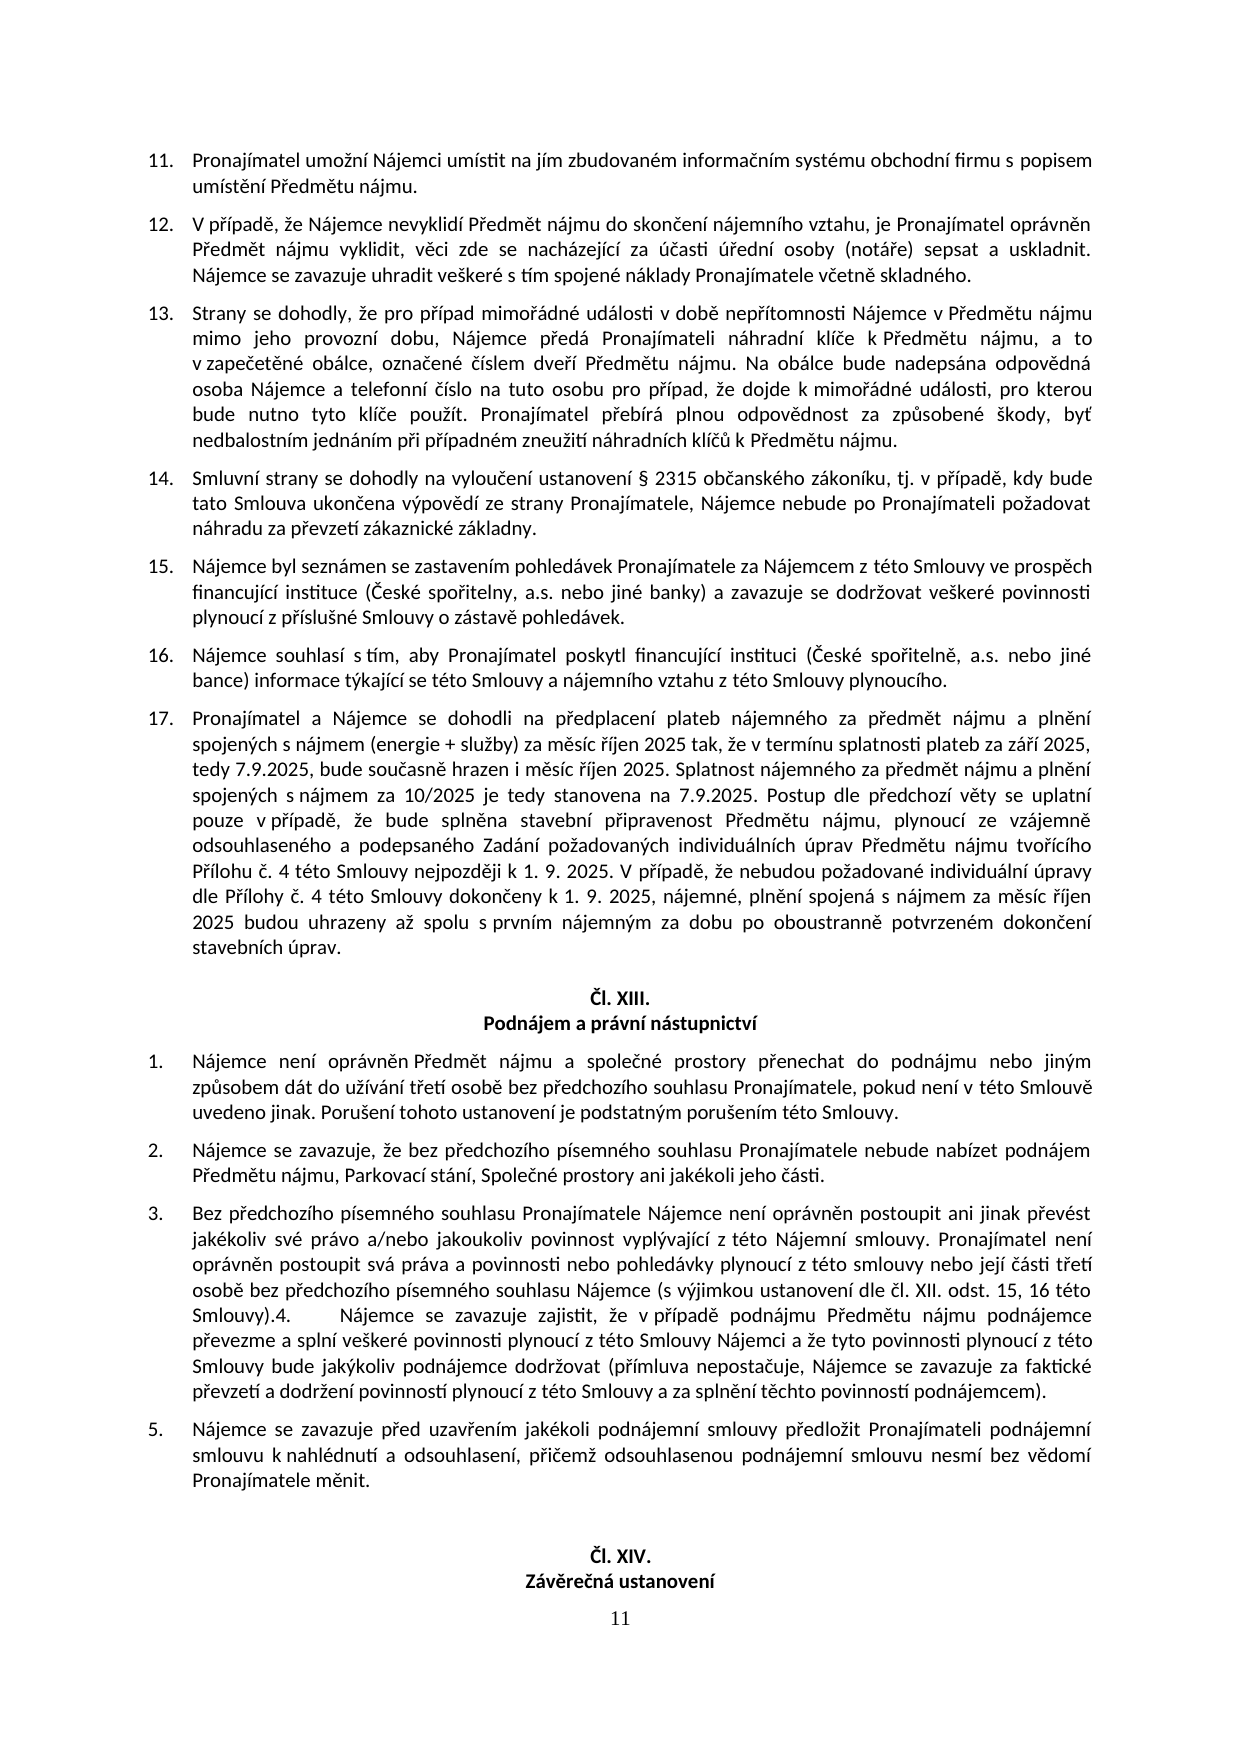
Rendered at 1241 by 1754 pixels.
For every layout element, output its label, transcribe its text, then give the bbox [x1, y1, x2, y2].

text Závěrečná ustanovení [148, 1568, 1093, 1594]
text 12. V případě, že Nájemce nevyklidí Předmět nájmu do skončení nájemního vztahu, je Pronajímatel oprávněn Předmět nájmu vyklidit, věci zde se nacházející za účasti úřední osoby (notáře) sepsat a uskladnit. Nájemce se zavazuje uhradit veškeré s tím spojené náklady Pronajímatele včetně skladného. [148, 211, 1093, 287]
text 17. Pronajímatel a Nájemce se dohodli na předplacení plateb nájemného za předmět nájmu a plnění spojených s nájmem (energie + služby) za měsíc říjen 2025 tak, že v termínu splatnosti plateb za září 2025, tedy 7.9.2025, bude současně hrazen i měsíc říjen 2025. Splatnost nájemného za předmět nájmu a plnění spojených s nájmem za 10/2025 je tedy stanovena na 7.9.2025. Postup dle předchozí věty se uplatní pouze v případě, že bude splněna stavební připravenost Předmětu nájmu, plynoucí ze vzájemně odsouhlaseného a podepsaného Zadání požadovaných individuálních úprav Předmětu nájmu tvořícího Přílohu č. 4 této Smlouvy nejpozději k 1. 9. 2025. V případě, že nebudou požadované individuální úpravy dle Přílohy č. 4 této Smlouvy dokončeny k 1. 9. 2025, nájemné, plnění spojená s nájmem za měsíc říjen 2025 budou uhrazeny až spolu s prvním nájemným za dobu po oboustranně potvrzeném dokončení stavebních úprav. [148, 706, 1093, 960]
text Čl. XIV. [561, 1543, 1093, 1568]
text Čl. XIII. [148, 985, 1093, 1011]
text 1. Nájemce není oprávněn Předmět nájmu a společné prostory přenechat do podnájmu nebo jiným způsobem dát do užívání třetí osobě bez předchozího souhlasu Pronajímatele, pokud není v této Smlouvě uvedeno jinak. Porušení tohoto ustanovení je podstatným porušením této Smlouvy. [148, 1048, 1093, 1125]
text 15. Nájemce byl seznámen se zastavením pohledávek Pronajímatele za Nájemcem z této Smlouvy ve prospěch financující instituce (České spořitelny, a.s. nebo jiné banky) a zavazuje se dodržovat veškeré povinnosti plynoucí z příslušné Smlouvy o zástavě pohledávek. [148, 553, 1093, 630]
text 11. Pronajímatel umožní Nájemci umístit na jím zbudovaném informačním systému obchodní firmu s popisem umístění Předmětu nájmu. [148, 148, 1093, 198]
text Podnájem a právní nástupnictví [148, 1011, 1093, 1036]
text 13. Strany se dohodly, že pro případ mimořádné události v době nepřítomnosti Nájemce v Předmětu nájmu mimo jeho provozní dobu, Nájemce předá Pronajímateli náhradní klíče k Předmětu nájmu, a to v zapečetěné obálce, označené číslem dveří Předmětu nájmu. Na obálce bude nadepsána odpovědná osoba Nájemce a telefonní číslo na tuto osobu pro případ, že dojde k mimořádné události, pro kterou bude nutno tyto klíče použít. Pronajímatel přebírá plnou odpovědnost za způsobené škody, byť nedbalostním jednáním při případném zneužití náhradních klíčů k Předmětu nájmu. [148, 300, 1093, 452]
text 3. Bez předchozího písemného souhlasu Pronajímatele Nájemce není oprávněn postoupit ani jinak převést jakékoliv své právo a/nebo jakoukoliv povinnost vyplývající z této Nájemní smlouvy. Pronajímatel není oprávněn postoupit svá práva a povinnosti nebo pohledávky plynoucí z této smlouvy nebo její části třetí osobě bez předchozího písemného souhlasu Nájemce (s výjimkou ustanovení dle čl. XII. odst. 15, 16 této Smlouvy).4. Nájemce se zavazuje zajistit, že v případě podnájmu Předmětu nájmu podnájemce převezme a splní veškeré povinnosti plynoucí z této Smlouvy Nájemci a že tyto povinnosti plynoucí z této Smlouvy bude jakýkoliv podnájemce dodržovat (přímluva nepostačuje, Nájemce se zavazuje za faktické převzetí a dodržení povinností plynoucí z této Smlouvy a za splnění těchto povinností podnájemcem). [148, 1201, 1093, 1404]
text 14. Smluvní strany se dohodly na vyloučení ustanovení § 2315 občanského zákoníku, tj. v případě, kdy bude tato Smlouva ukončena výpovědí ze strany Pronajímatele, Nájemce nebude po Pronajímateli požadovat náhradu za převzetí zákaznické základny. [148, 465, 1093, 541]
text 2. Nájemce se zavazuje, že bez předchozího písemného souhlasu Pronajímatele nebude nabízet podnájem Předmětu nájmu, Parkovací stání, Společné prostory ani jakékoli jeho části. [148, 1137, 1093, 1188]
text 5. Nájemce se zavazuje před uzavřením jakékoli podnájemní smlouvy předložit Pronajímateli podnájemní smlouvu k nahlédnutí a odsouhlasení, přičemž odsouhlasenou podnájemní smlouvu nesmí bez vědomí Pronajímatele měnit. [148, 1416, 1093, 1493]
text 16. Nájemce souhlasí s tím, aby Pronajímatel poskytl financující instituci (České spořitelně, a.s. nebo jiné bance) informace týkající se této Smlouvy a nájemního vztahu z této Smlouvy plynoucího. [148, 642, 1093, 693]
